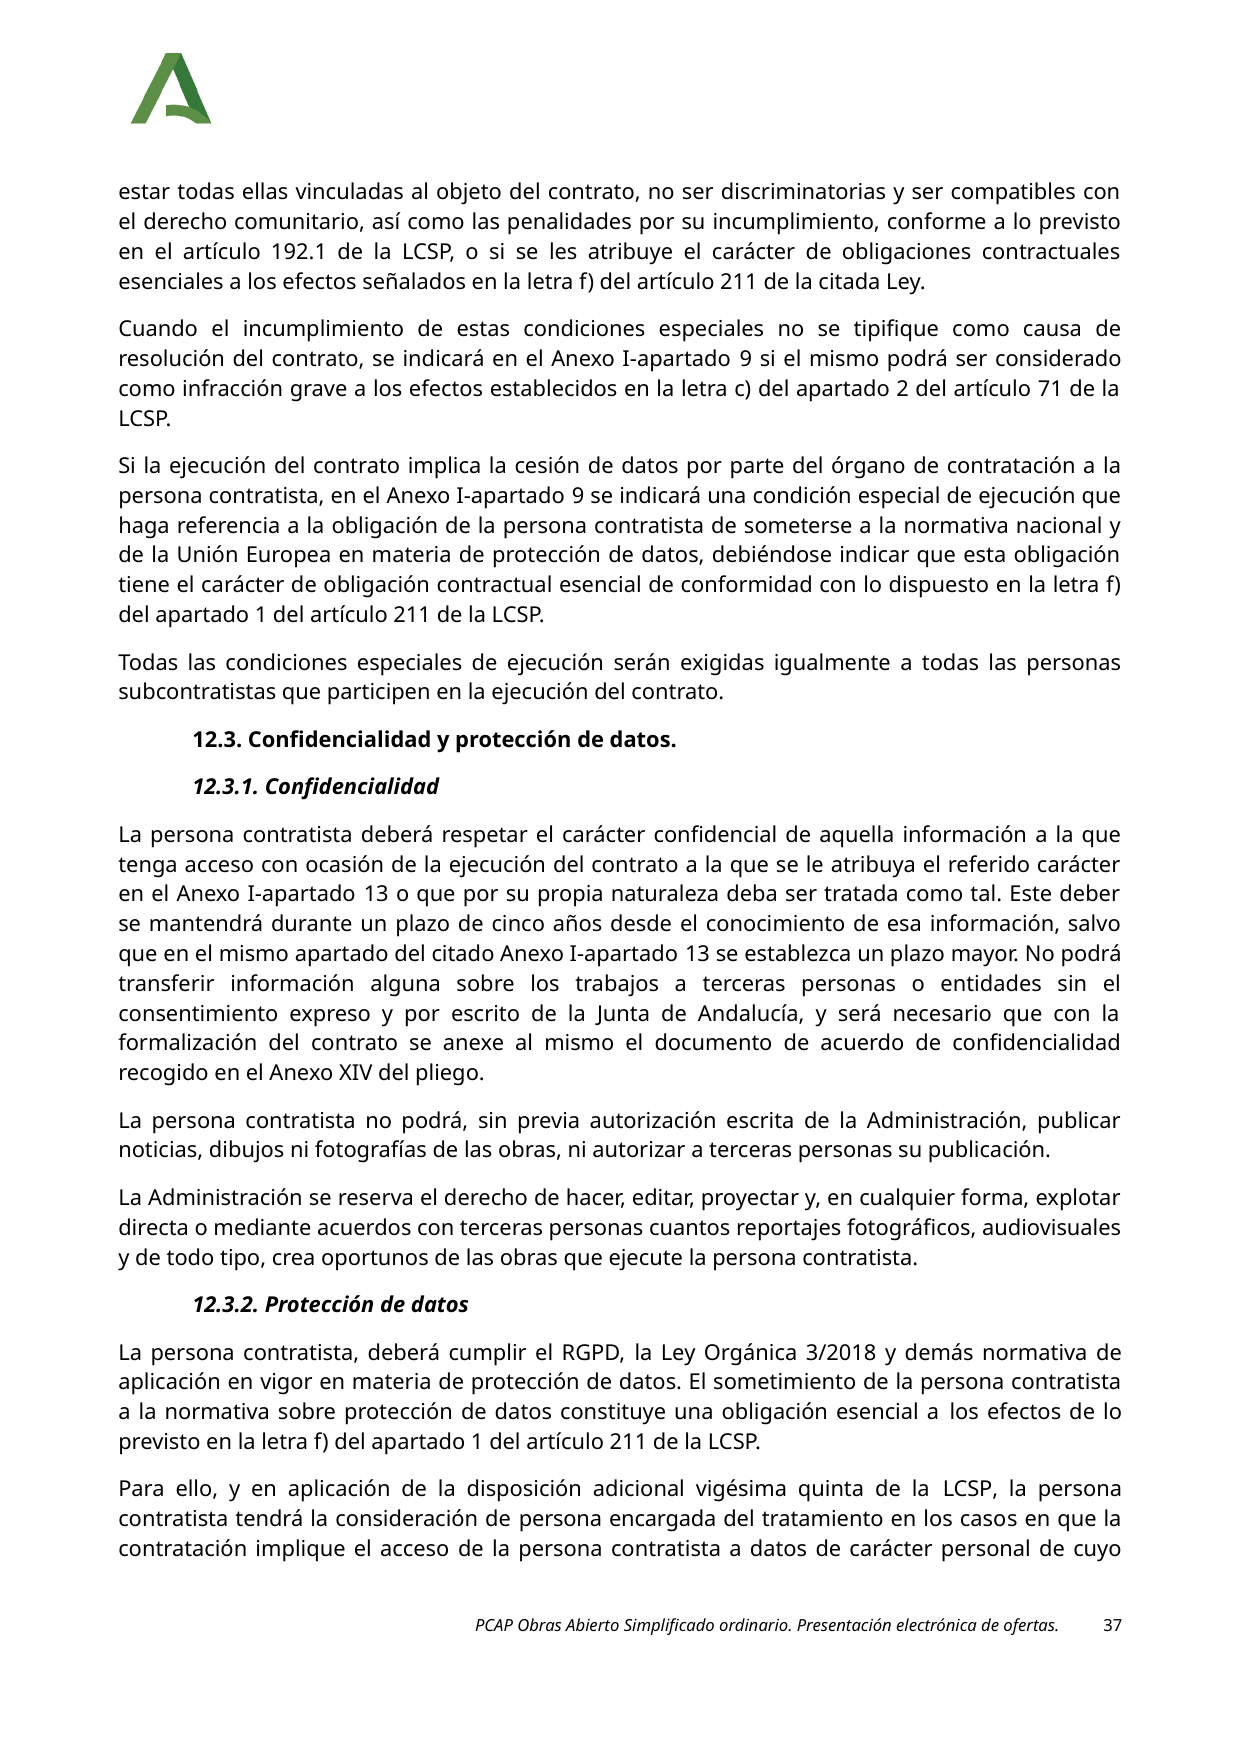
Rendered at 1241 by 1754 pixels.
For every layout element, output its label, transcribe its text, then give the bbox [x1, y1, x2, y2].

text Para ello, y en aplicación de la disposición adicional vigésima quinta de la LCSP, la persona contratista tendrá la consideración de persona encargada del tratamiento en los casos en que la contratación implique el acceso de la persona contratista a datos de carácter personal de cuyo [118, 1473, 1122, 1563]
text La persona contratista, deberá cumplir el RGPD, la Ley Orgánica 3/2018 y demás normativa de aplicación en vigor en materia de protección de datos. El sometimiento de la persona contratista a la normativa sobre protección de datos constituye una obligación esencial a los efectos de lo previsto en la letra f) del apartado 1 del artículo 211 de la LCSP. [118, 1337, 1122, 1456]
text Cuando el incumplimiento de estas condiciones especiales no se tipifique como causa de resolución del contrato, se indicará en el Anexo I-apartado 9 si el mismo podrá ser considerado como infracción grave a los efectos establecidos en la letra c) del apartado 2 del artículo 71 de la LCSP. [118, 313, 1122, 432]
text estar todas ellas vinculadas al objeto del contrato, no ser discriminatorias y ser compatibles con el derecho comunitario, así como las penalidades por su incumplimiento, conforme a lo previsto en el artículo 192.1 de la LCSP, o si se les atribuye el carácter de obligaciones contractuales esenciales a los efectos señalados en la letra f) del artículo 211 de la citada Ley. [118, 176, 1122, 296]
text Si la ejecución del contrato implica la cesión de datos por parte del órgano de contratación a la persona contratista, en el Anexo I-apartado 9 se indicará una condición especial de ejecución que haga referencia a la obligación de la persona contratista de someterse a la normativa nacional y de la Unión Europea en materia de protección de datos, debiéndose indicar que esta obligación tiene el carácter de obligación contractual esencial de conformidad con lo dispuesto en la letra f) del apartado 1 del artículo 211 de la LCSP. [118, 450, 1122, 629]
subtitle 12.3. Confidencialidad y protección de datos. [118, 724, 1122, 754]
text La persona contratista deberá respetar el carácter confidencial de aquella información a la que tenga acceso con ocasión de la ejecución del contrato a la que se le atribuya el referido carácter en el Anexo I-apartado 13 o que por su propia naturaleza deba ser tratada como tal. Este deber se mantendrá durante un plazo de cinco años desde el conocimiento de esa información, salvo que en el mismo apartado del citado Anexo I-apartado 13 se establezca un plazo mayor. No podrá transferir información alguna sobre los trabajos a terceras personas o entidades sin el consentimiento expreso y por escrito de la Junta de Andalucía, y será necesario que con la formalización del contrato se anexe al mismo el documento de acuerdo de confidencialidad recogido en el Anexo XIV del pliego. [118, 819, 1122, 1087]
text La Administración se reserva el derecho de hacer, editar, proyectar y, en cualquier forma, explotar directa o mediante acuerdos con terceras personas cuantos reportajes fotográficos, audiovisuales y de todo tipo, crea oportunos de las obras que ejecute la persona contratista. [118, 1182, 1122, 1271]
picture [127, 48, 216, 128]
text La persona contratista no podrá, sin previa autorización escrita de la Administración, publicar noticias, dibujos ni fotografías de las obras, ni autorizar a terceras personas su publicación. [118, 1105, 1122, 1164]
subtitle 12.3.1. Confidencialidad [118, 771, 1122, 801]
subtitle 12.3.2. Protección de datos [118, 1289, 1122, 1319]
text Todas las condiciones especiales de ejecución serán exigidas igualmente a todas las personas subcontratistas que participen en la ejecución del contrato. [118, 647, 1122, 706]
